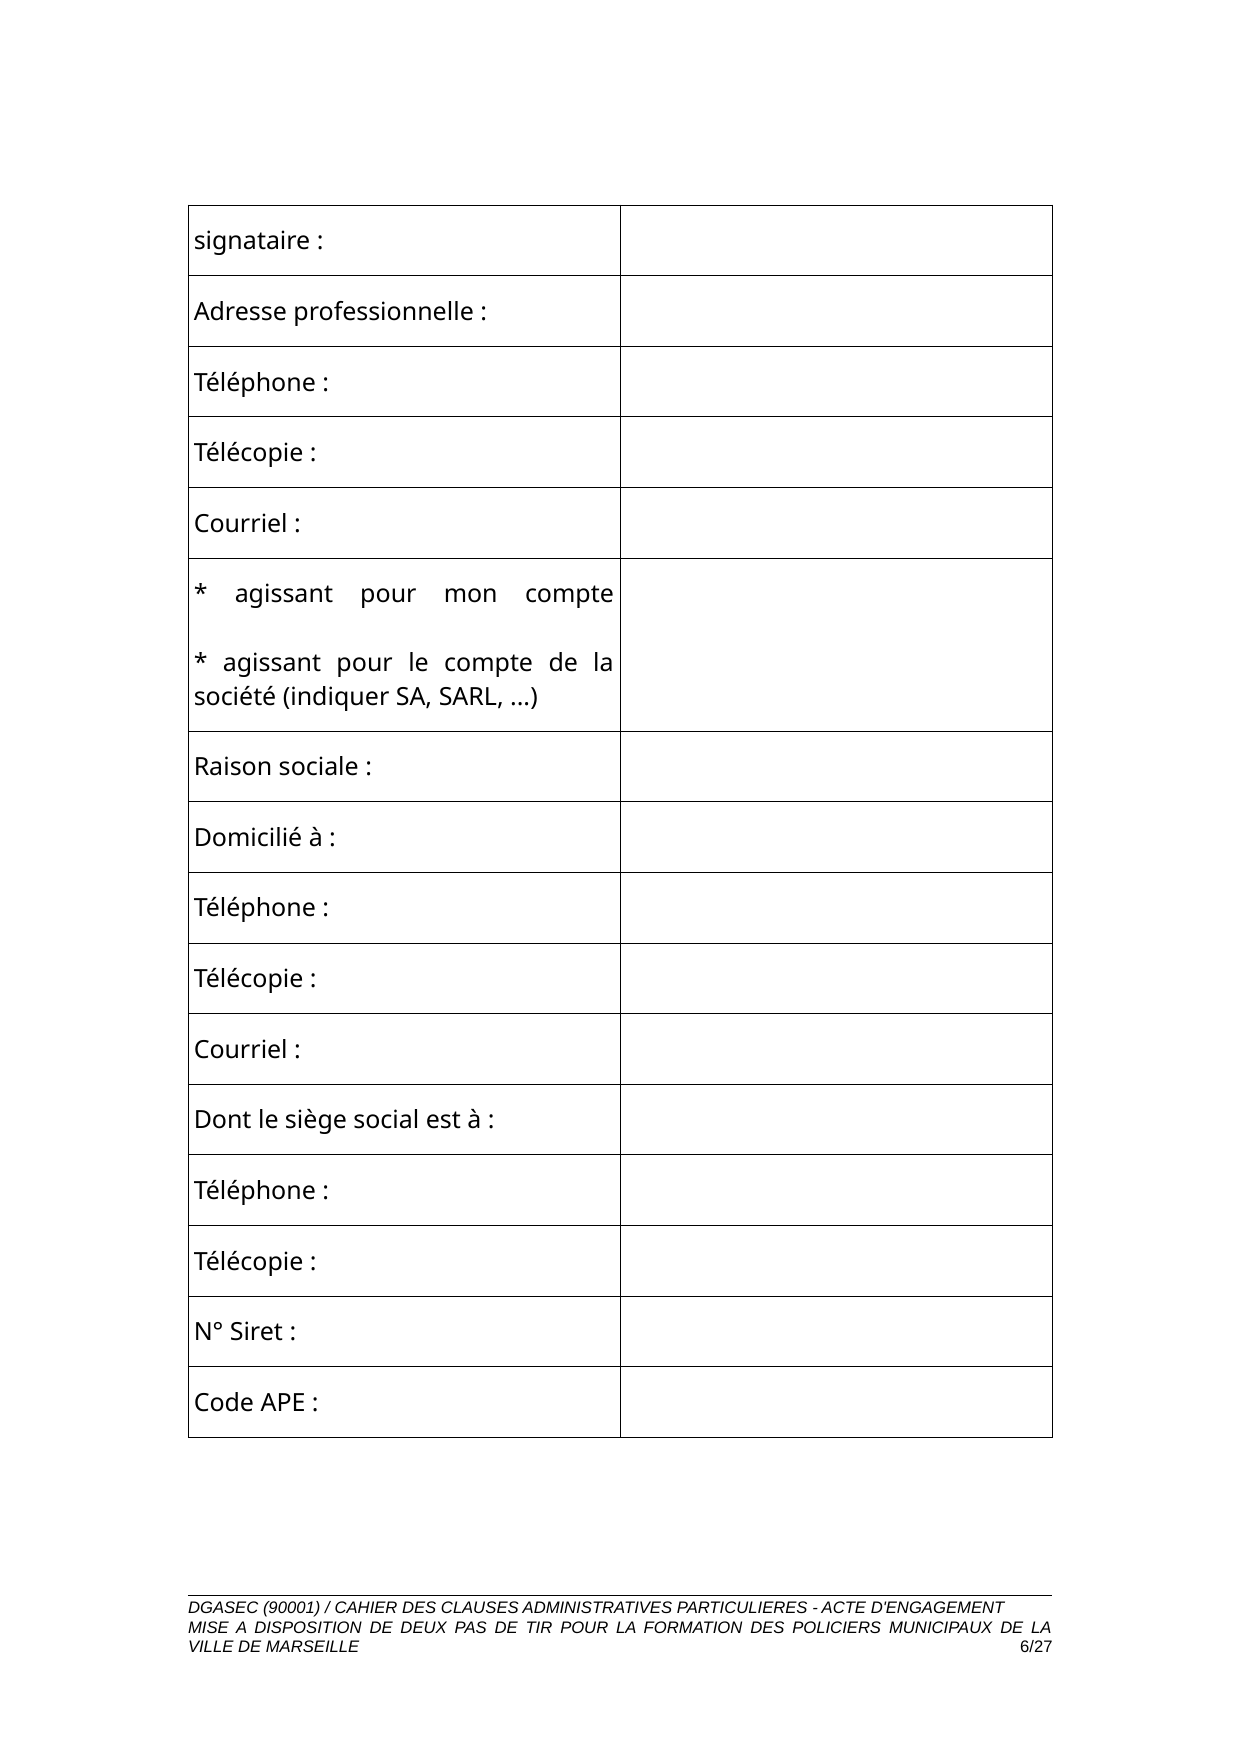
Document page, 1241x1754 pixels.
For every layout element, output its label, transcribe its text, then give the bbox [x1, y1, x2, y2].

table_header [621, 206, 1052, 275]
table_cell [621, 488, 1052, 558]
table_cell [621, 347, 1052, 416]
table_cell Téléphone : [189, 1155, 620, 1225]
table_cell Télécopie : [189, 1226, 620, 1296]
table_cell Téléphone : [189, 873, 620, 942]
table_cell [621, 802, 1052, 872]
table_cell Dont le siège social est à : [189, 1085, 620, 1154]
table_cell [621, 732, 1052, 801]
table_cell Code APE : [189, 1367, 620, 1437]
table_cell [621, 1367, 1052, 1437]
table_cell Téléphone : [189, 347, 620, 416]
table_cell Adresse professionnelle : [189, 276, 620, 346]
table_cell [621, 417, 1052, 487]
table_cell Télécopie : [189, 944, 620, 1013]
table_cell [621, 1297, 1052, 1366]
table_cell Télécopie : [189, 417, 620, 487]
table_cell [621, 873, 1052, 942]
table_cell [621, 276, 1052, 346]
table_cell Raison sociale : [189, 732, 620, 801]
table_cell [621, 1226, 1052, 1296]
table_cell [621, 944, 1052, 1013]
table_cell [621, 559, 1052, 731]
table_cell [621, 1014, 1052, 1084]
table_cell [621, 1085, 1052, 1154]
table_cell [621, 1155, 1052, 1225]
table_cell Courriel : [189, 488, 620, 558]
table_header signataire : [189, 206, 620, 275]
table_cell N° Siret : [189, 1297, 620, 1366]
table_cell Domicilié à : [189, 802, 620, 872]
table_cell Courriel : [189, 1014, 620, 1084]
table_cell * agissant pour mon compte * agissant pour le compte de la société (indiquer SA, SARL, ...) [189, 559, 620, 731]
